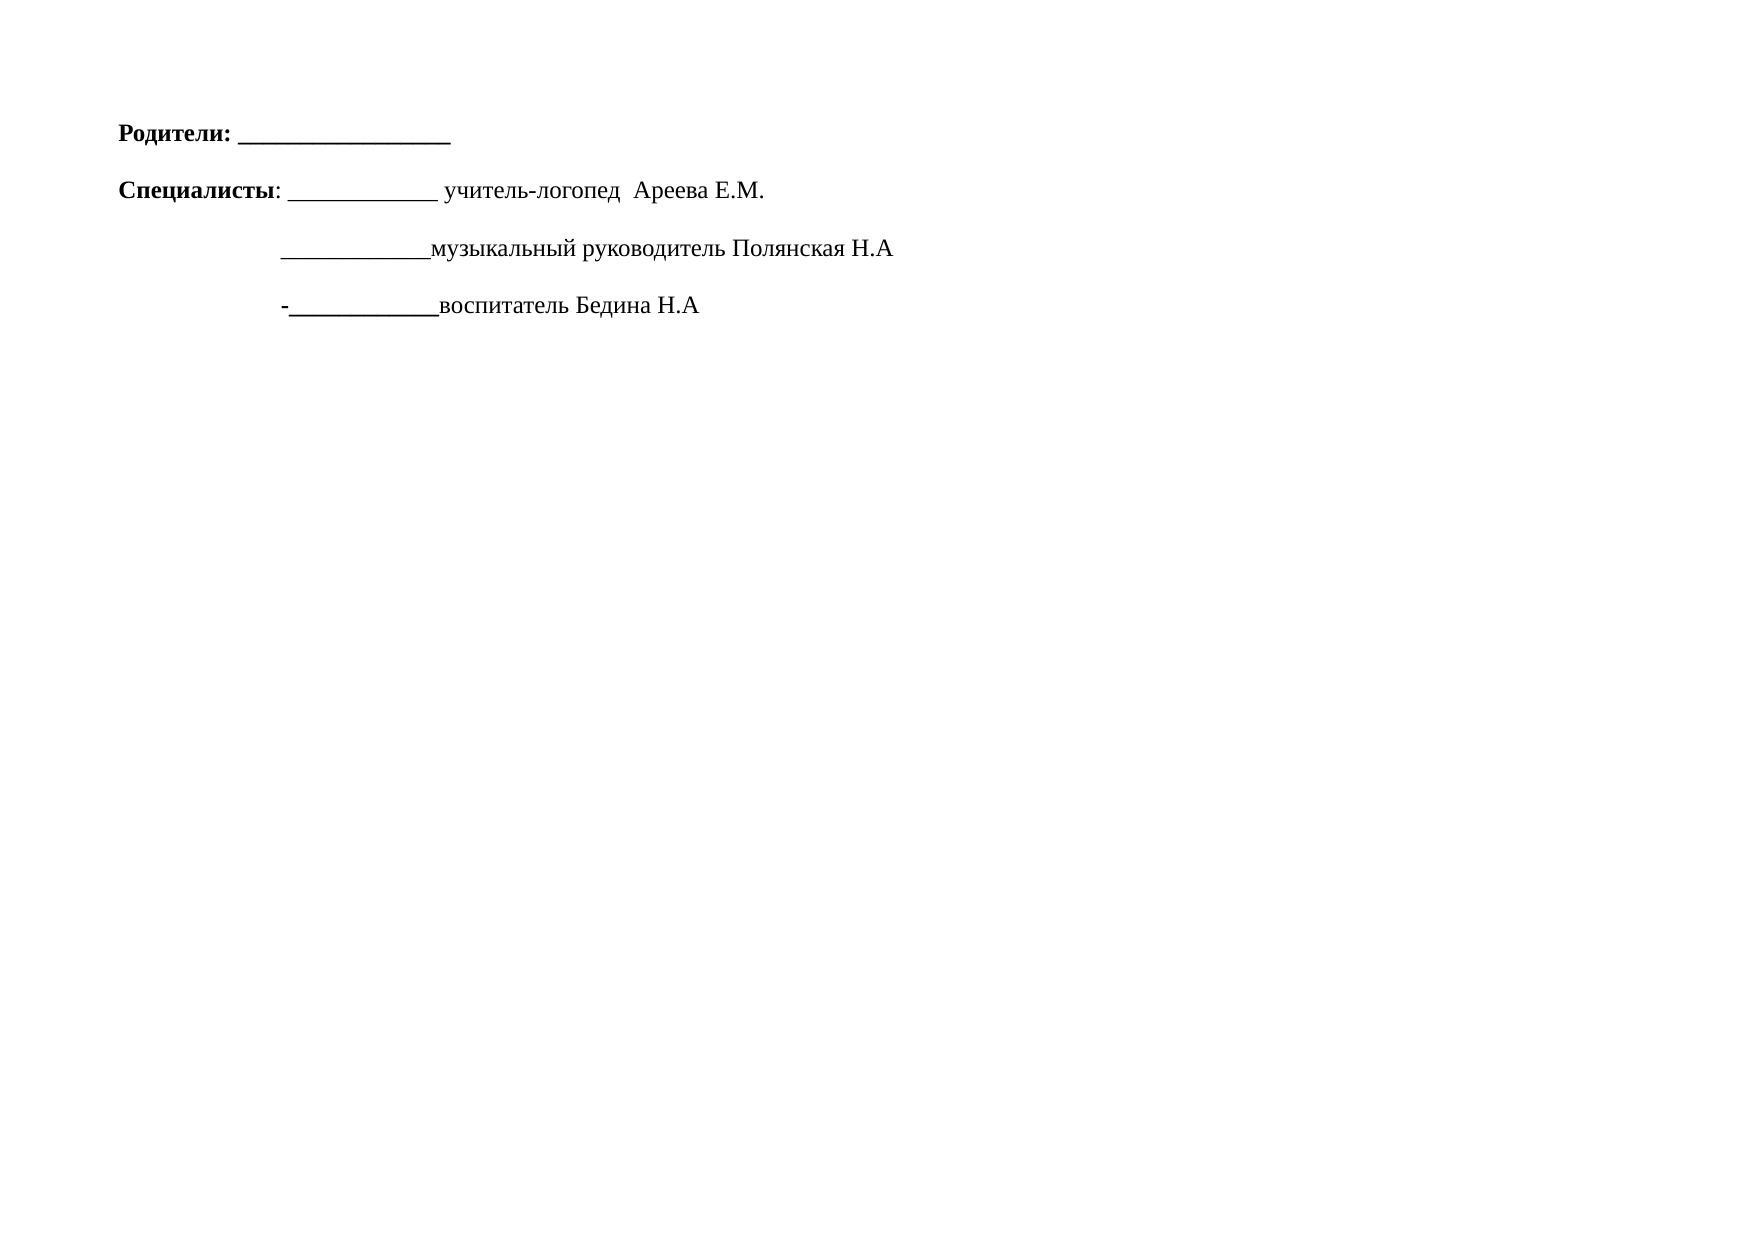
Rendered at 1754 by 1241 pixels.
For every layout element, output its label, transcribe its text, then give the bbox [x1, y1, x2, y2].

text Специалисты: ____________ учитель-логопед Ареева Е.М. [118, 176, 1636, 204]
text Родители: _________________ [118, 118, 1636, 147]
text ____________музыкальный руководитель Полянская Н.А [118, 233, 1636, 262]
text -____________воспитатель Бедина Н.А [118, 291, 1636, 319]
